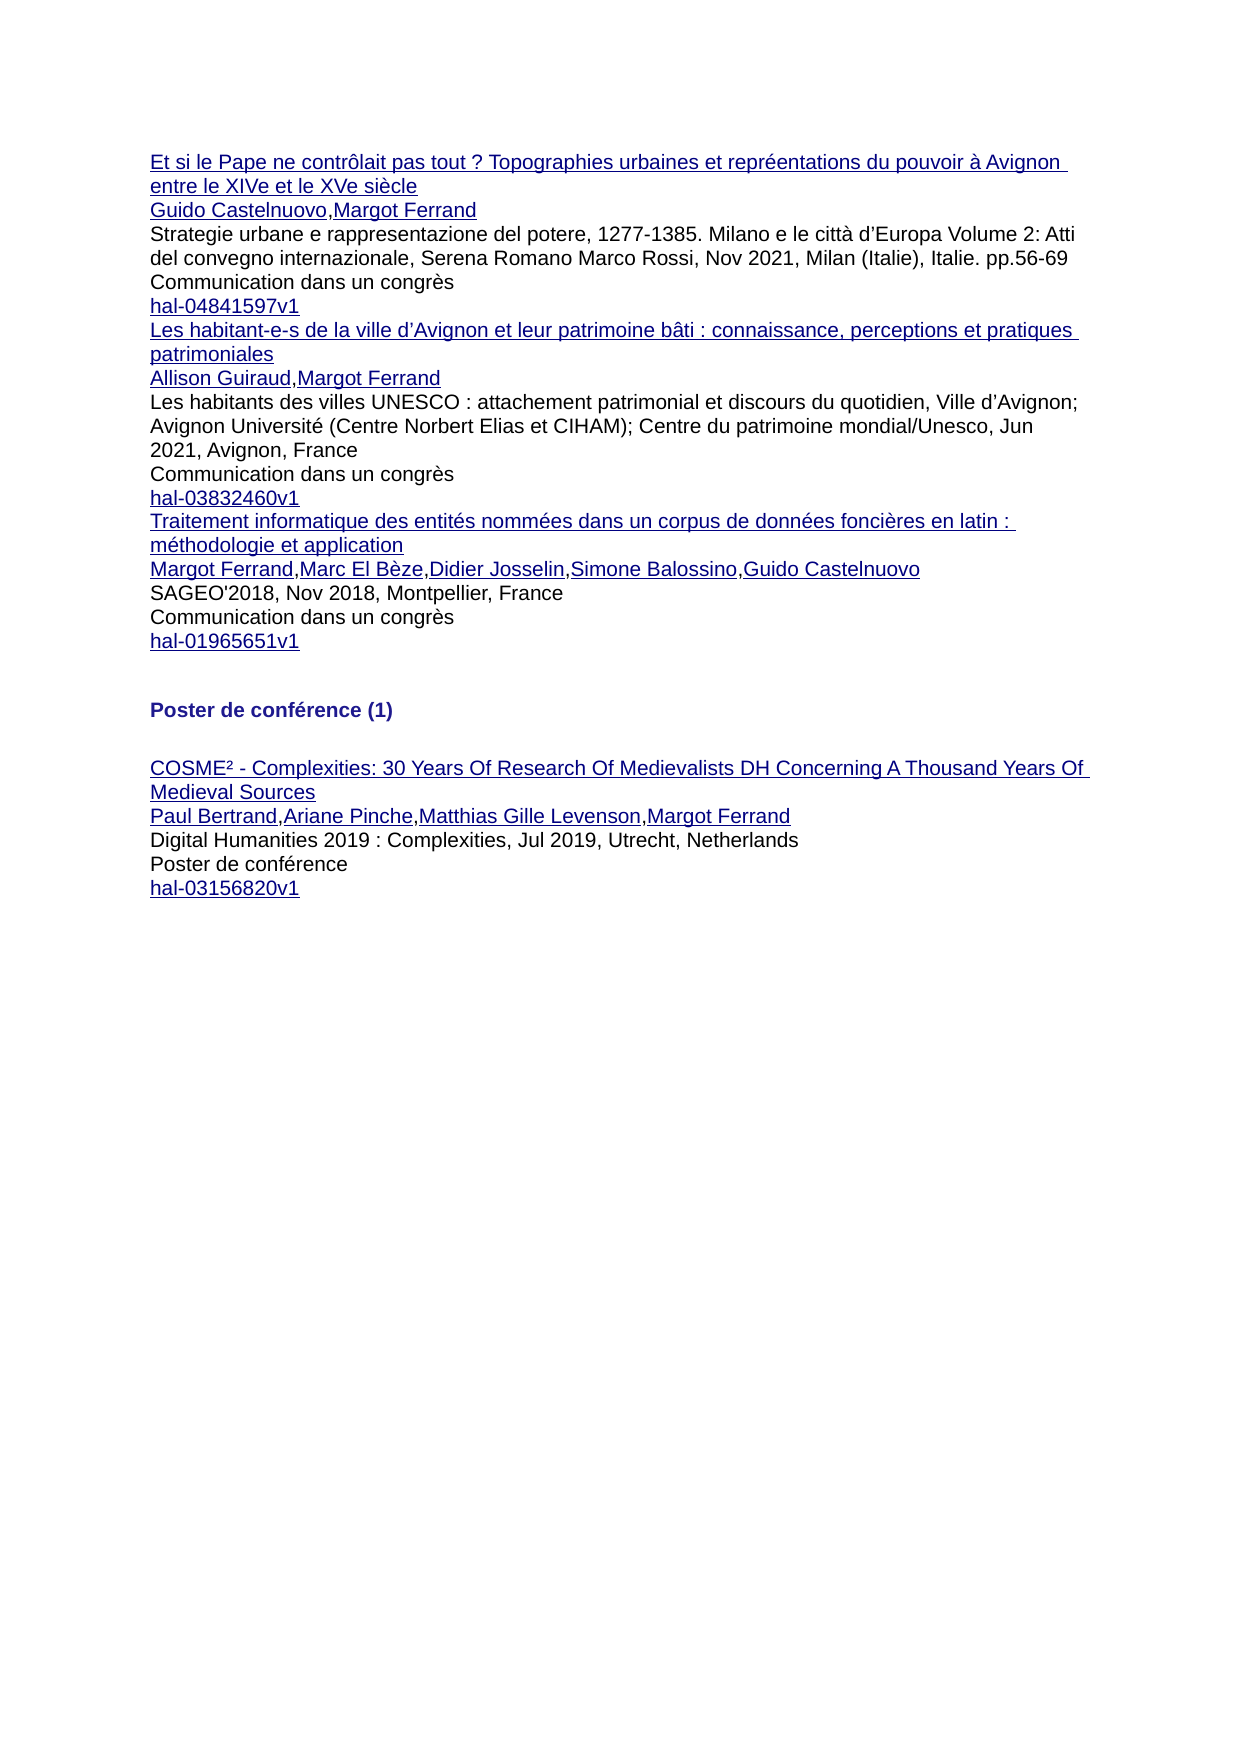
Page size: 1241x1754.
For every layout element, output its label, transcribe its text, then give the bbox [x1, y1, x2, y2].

table_cell Les habitant-e-s de la ville d’Avignon et leur patrimoine bâti : connaissance, perceptions et pratiques patrimoniales Allison Guiraud,Margot Ferrand Les habitants des villes UNESCO : attachement patrimonial et discours du quotidien, Ville d’Avignon; Avignon Université (Centre Norbert Elias et CIHAM); Centre du patrimoine mondial/Unesco, Jun 2021, Avignon, France Communication dans un congrès hal-03832460v1 [150, 318, 1090, 509]
table_cell Traitement informatique des entités nommées dans un corpus de données foncières en latin : méthodologie et application Margot Ferrand,Marc El Bèze,Didier Josselin,Simone Balossino,Guido Castelnuovo SAGEO'2018, Nov 2018, Montpellier, France Communication dans un congrès hal-01965651v1 [150, 509, 1090, 653]
table_header Medieval Sources Paul Bertrand,Ariane Pinche,Matthias Gille Levenson,Margot Ferrand Digital Humanities 2019 : Complexities, Jul 2019, Utrecht, Netherlands Poster de conférence hal-03156820v1 [150, 778, 1090, 900]
table_header COSME² - Complexities: 30 Years Of Research Of Medievalists DH Concerning A Thousand Years Of [150, 756, 1090, 777]
table_header Et si le Pape ne contrôlait pas tout ? Topographies urbaines et repréentations du pouvoir à Avignon entre le XIVe et le XVe siècle Guido Castelnuovo,Margot Ferrand Strategie urbane e rappresentazione del potere, 1277-1385. Milano e le città d’Europa Volume 2: Atti del convegno internazionale, Serena Romano Marco Rossi, Nov 2021, Milan (Italie), Italie. pp.56-69 Communication dans un congrès hal-04841597v1 [150, 150, 1090, 318]
subtitle Poster de conférence (1) [150, 698, 1090, 722]
